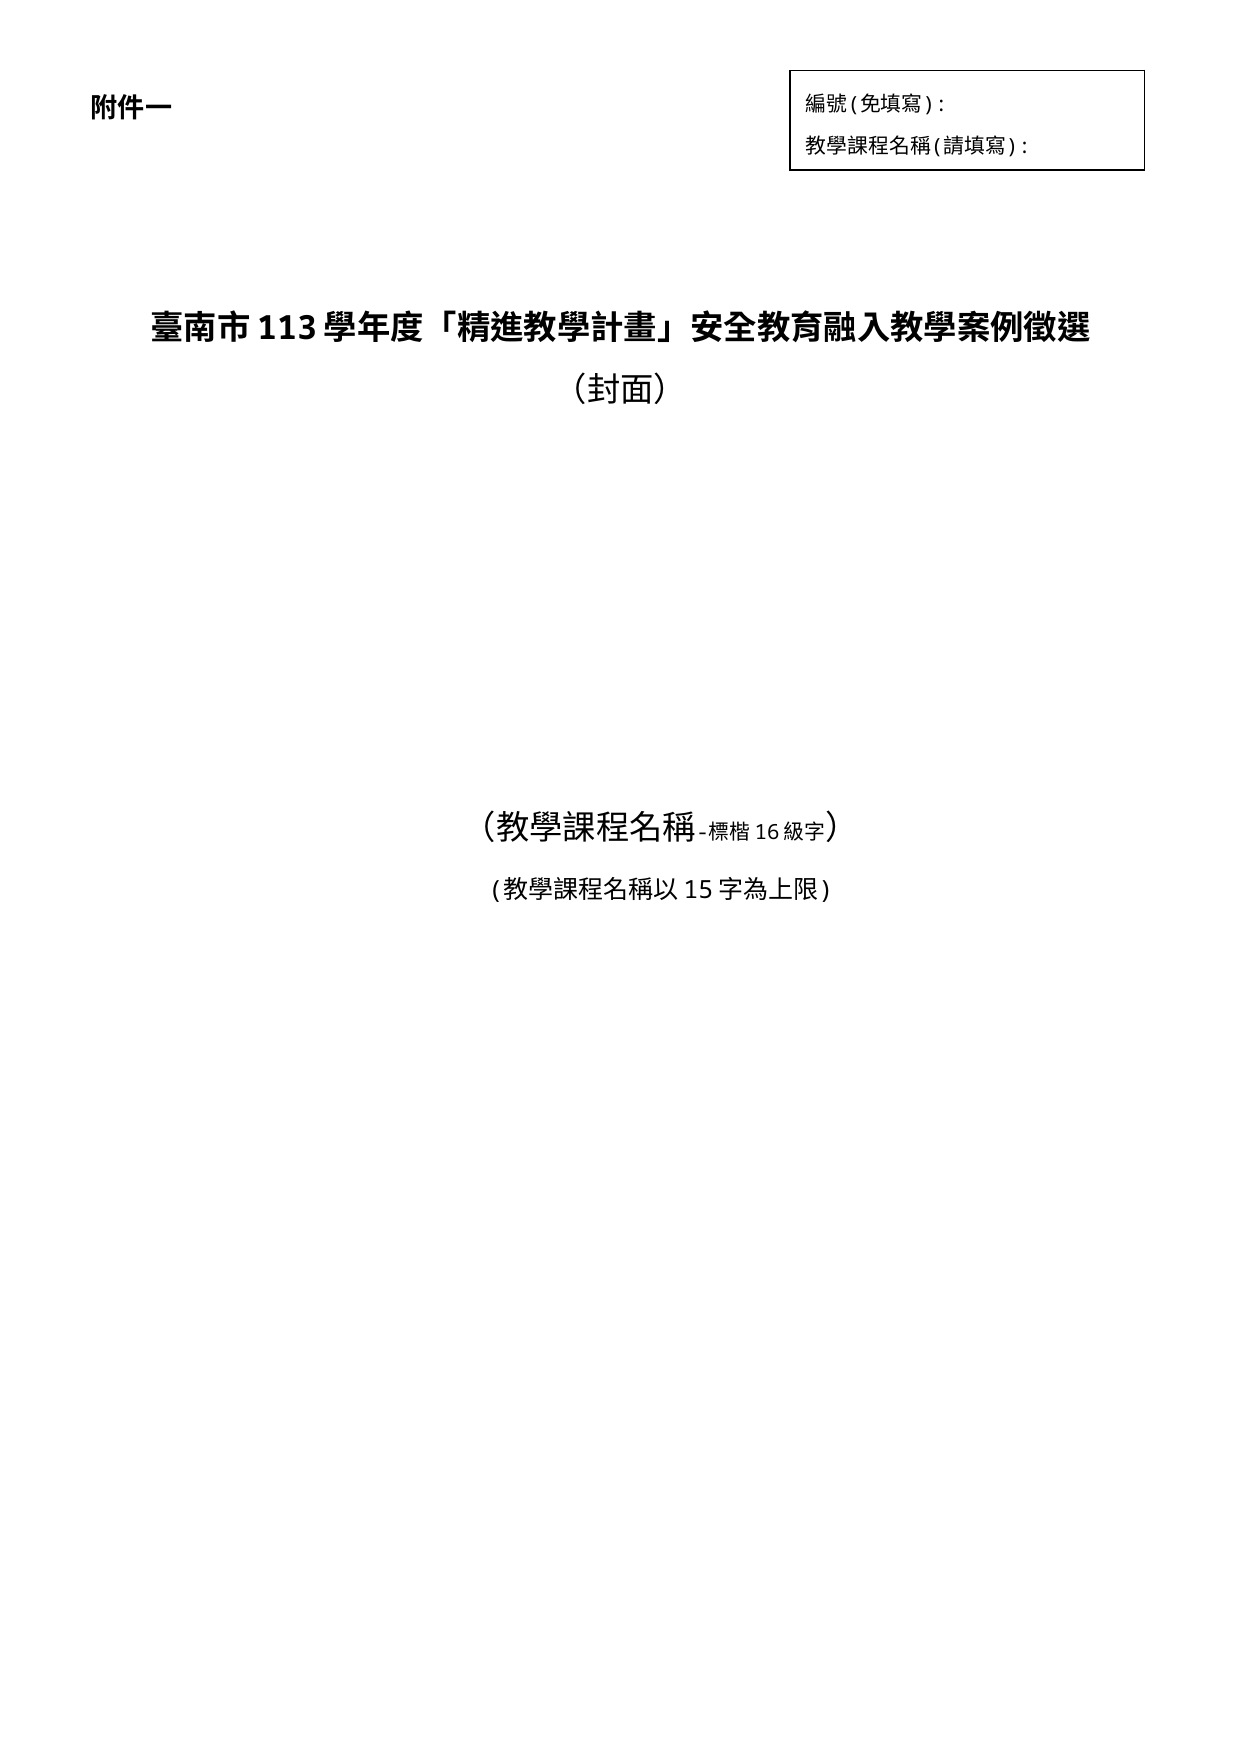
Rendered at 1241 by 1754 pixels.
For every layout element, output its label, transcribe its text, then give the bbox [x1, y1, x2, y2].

text 教學課程名稱(請填寫): [806, 120, 1129, 162]
text 附件一 [71, 84, 191, 126]
text （封面） [75, 346, 1165, 408]
text 臺南市113學年度「精進教學計畫」安全教育融入教學案例徵選 [75, 283, 1165, 346]
text 編號(免填寫): [806, 78, 1129, 120]
text （教學課程名稱-標楷16級字） [156, 783, 1165, 846]
text (教學課程名稱以15字為上限) [156, 846, 1165, 908]
